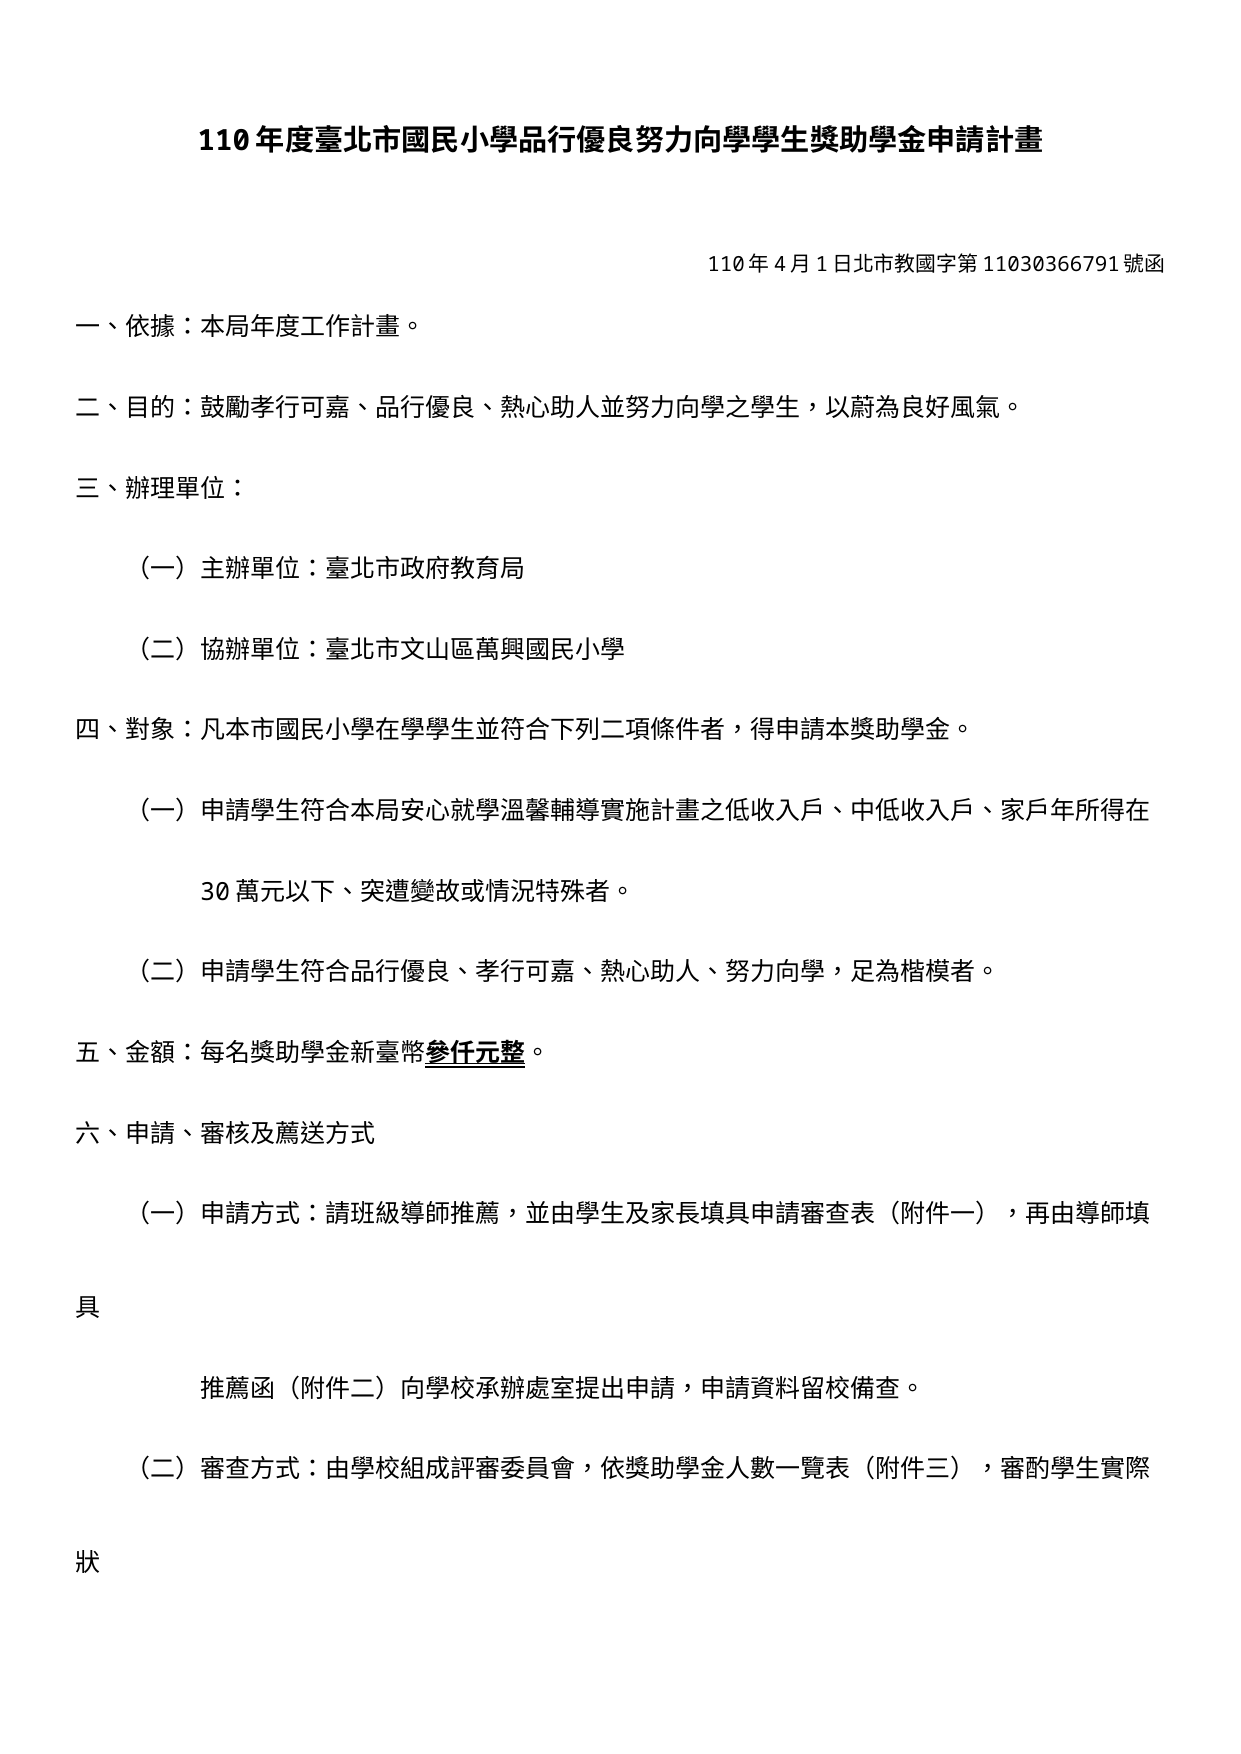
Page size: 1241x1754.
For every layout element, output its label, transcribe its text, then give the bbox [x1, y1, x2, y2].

text 三、辦理單位： [75, 444, 1165, 507]
text 110年度臺北市國民小學品行優良努力向學學生獎助學金申請計畫 [75, 96, 1165, 158]
text 一、依據：本局年度工作計畫。 [75, 283, 1165, 346]
text 五、金額：每名獎助學金新臺幣參仟元整。 [75, 1009, 1165, 1071]
text 二、目的：鼓勵孝行可嘉、品行優良、熱心助人並努力向學之學生，以蔚為良好風氣。 [75, 364, 1165, 426]
text （一）申請學生符合本局安心就學溫馨輔導實施計畫之低收入戶、中低收入戶、家戶年所得在 [75, 767, 1165, 829]
text 推薦函（附件二）向學校承辦處室提出申請，申請資料留校備查。 [75, 1344, 1165, 1407]
text （二）申請學生符合品行優良、孝行可嘉、熱心助人、努力向學，足為楷模者。 [75, 928, 1165, 991]
text （二）協辦單位：臺北市文山區萬興國民小學 [75, 606, 1165, 668]
text （一）申請方式：請班級導師推薦，並由學生及家長填具申請審查表（附件一），再由導師填具 [75, 1170, 1165, 1326]
text 四、對象：凡本市國民小學在學學生並符合下列二項條件者，得申請本獎助學金。 [75, 686, 1165, 749]
text （二）審查方式：由學校組成評審委員會，依獎助學金人數一覽表（附件三），審酌學生實際狀 [75, 1425, 1165, 1581]
text 30萬元以下、突遭變故或情況特殊者。 [75, 848, 1165, 910]
text 六、申請、審核及薦送方式 [75, 1089, 1165, 1152]
text 110年4月1日北市教國字第11030366791號函 [75, 221, 1165, 283]
text （一）主辦單位：臺北市政府教育局 [75, 525, 1165, 588]
